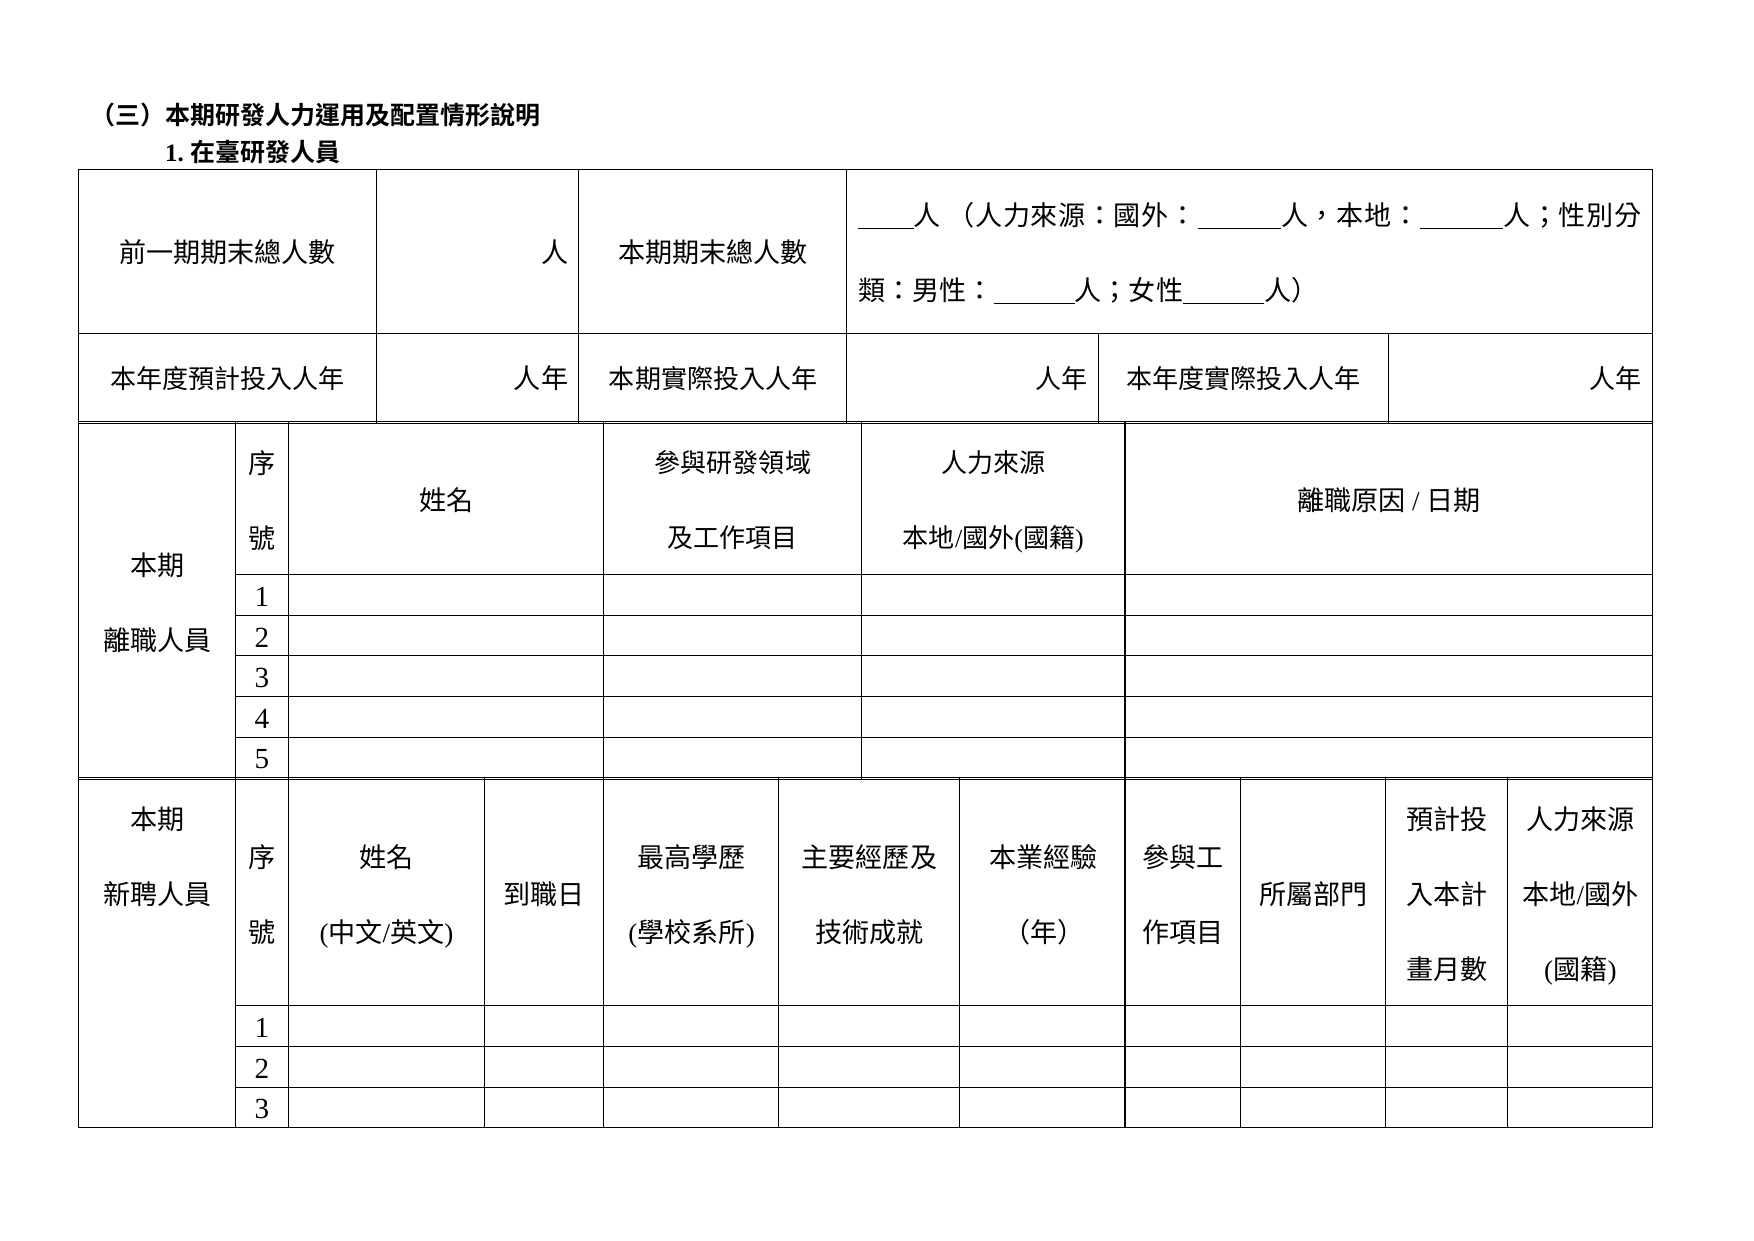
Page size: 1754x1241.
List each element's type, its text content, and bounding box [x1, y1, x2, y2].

table_cell 姓名 [289, 424, 603, 574]
table_cell [604, 616, 861, 655]
table_cell 3 [236, 1088, 288, 1127]
table_cell [1508, 1006, 1652, 1046]
table_cell 本期 離職人員 [79, 424, 235, 777]
table_cell [779, 1006, 959, 1046]
table_cell [1508, 1088, 1652, 1127]
table_cell 本期 新聘人員 [79, 780, 235, 1127]
table_cell [289, 738, 603, 777]
table_cell 序號 [236, 424, 288, 574]
table_cell 人年 [377, 334, 578, 421]
table_cell 姓名 (中文/英文) [289, 780, 484, 1005]
table_cell 離職原因 / 日期 [1126, 424, 1652, 574]
table_cell [604, 1088, 778, 1127]
table_cell [289, 1088, 484, 1127]
table_cell 3 [236, 656, 288, 696]
table_cell [862, 697, 1124, 737]
table_cell 主要經歷及技術成就 [779, 780, 959, 1005]
table_cell 4 [236, 697, 288, 737]
table_cell [1126, 1088, 1240, 1127]
table_cell [1241, 1047, 1385, 1087]
table_cell [289, 656, 603, 696]
table_cell [862, 738, 1124, 777]
table_cell 預計投入本計畫月數 [1386, 780, 1507, 1005]
table_cell 人年 [847, 334, 1098, 421]
table_cell [1126, 738, 1652, 777]
table_cell [862, 575, 1124, 615]
table_cell 人力來源 本地/國外(國籍) [862, 424, 1124, 574]
table_cell 本年度實際投入人年 [1099, 334, 1388, 421]
table_header 人 （人力來源：國外： 人，本地： 人；性別分類：男性： 人；女性 人） [847, 170, 1652, 332]
table_cell [289, 1006, 484, 1046]
text 1. 在臺研發人員 [165, 133, 1664, 169]
table_cell [1126, 616, 1652, 655]
table_cell [485, 1006, 603, 1046]
table_cell [604, 656, 861, 696]
table_cell [604, 575, 861, 615]
table_cell 2 [236, 616, 288, 655]
table_cell [485, 1088, 603, 1127]
table_cell 1 [236, 1006, 288, 1046]
table_cell 序號 [236, 780, 288, 1005]
table_cell 所屬部門 [1241, 780, 1385, 1005]
table_cell 最高學歷 (學校系所) [604, 780, 778, 1005]
text （三）本期研發人力運用及配置情形說明 [90, 95, 1664, 133]
table_cell [604, 1047, 778, 1087]
table_cell 本年度預計投入人年 [79, 334, 376, 421]
table_header 本期期末總人數 [579, 170, 846, 332]
table_cell [289, 616, 603, 655]
table_header 前一期期末總人數 [79, 170, 376, 332]
table_cell [1126, 1006, 1240, 1046]
table_cell [1386, 1088, 1507, 1127]
table_cell [862, 656, 1124, 696]
table_cell 5 [236, 738, 288, 777]
table_cell [779, 1088, 959, 1127]
table_cell 1 [236, 575, 288, 615]
table_cell 到職日 [485, 780, 603, 1005]
table_cell [604, 1006, 778, 1046]
table_cell [1241, 1088, 1385, 1127]
table_cell [485, 1047, 603, 1087]
table_cell [960, 1088, 1124, 1127]
table_cell [1126, 697, 1652, 737]
table_cell 本業經驗 （年） [960, 780, 1124, 1005]
table_cell [1241, 1006, 1385, 1046]
table_cell 2 [236, 1047, 288, 1087]
table_cell [289, 1047, 484, 1087]
table_cell [779, 1047, 959, 1087]
table_cell 人力來源 本地/國外(國籍) [1508, 780, 1652, 1005]
table_cell [604, 738, 861, 777]
table_cell [289, 697, 603, 737]
table_cell [1126, 656, 1652, 696]
table_cell 參與工作項目 [1126, 780, 1240, 1005]
table_cell 本期實際投入人年 [579, 334, 846, 421]
table_header 人 [377, 170, 578, 332]
table_cell [1386, 1006, 1507, 1046]
table_cell [1126, 1047, 1240, 1087]
table_cell [1508, 1047, 1652, 1087]
table_cell [960, 1047, 1124, 1087]
table_cell [960, 1006, 1124, 1046]
table_cell [289, 575, 603, 615]
table_cell 人年 [1389, 334, 1652, 421]
table_cell [604, 697, 861, 737]
table_cell [862, 616, 1124, 655]
table_cell [1386, 1047, 1507, 1087]
table_cell [1126, 575, 1652, 615]
table_cell 參與研發領域 及工作項目 [604, 424, 861, 574]
